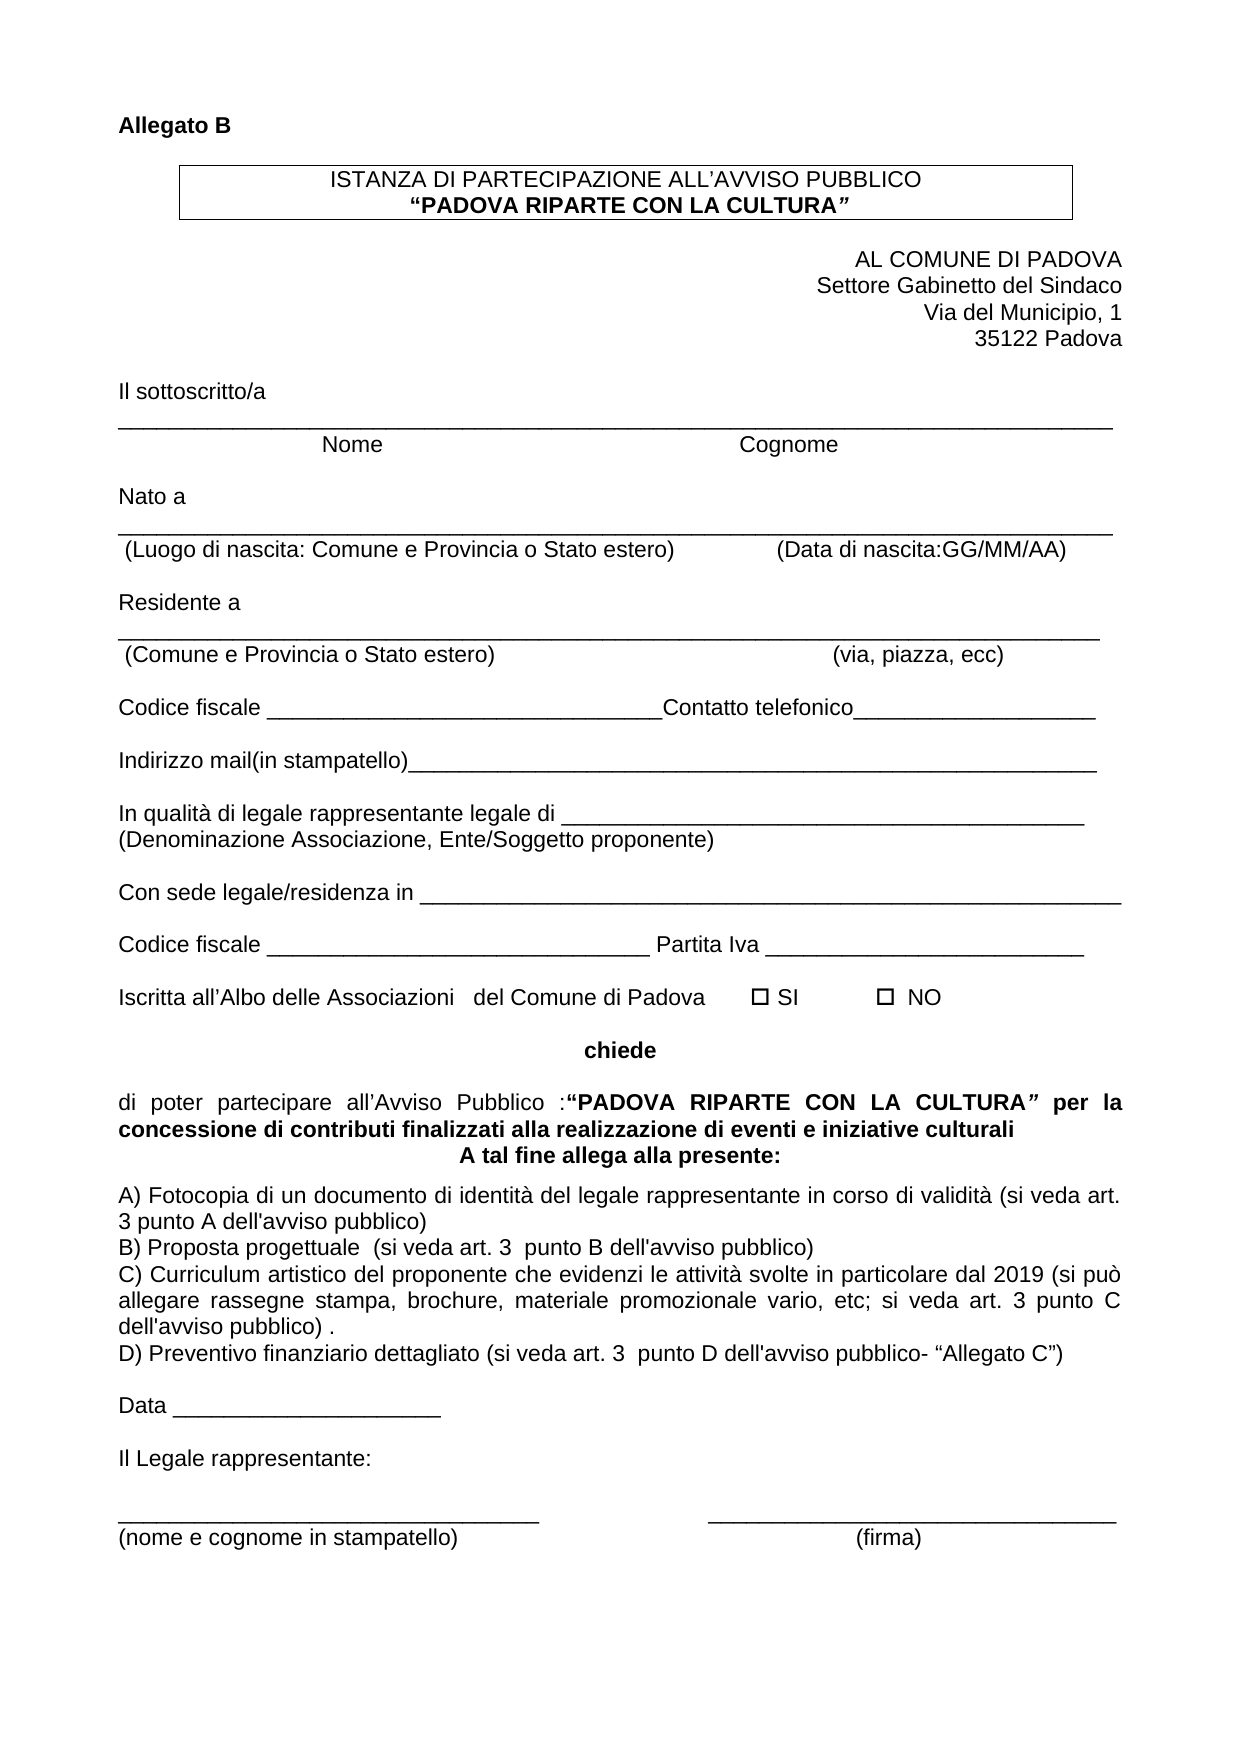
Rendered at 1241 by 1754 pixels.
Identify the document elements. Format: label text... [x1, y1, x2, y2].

text Residente a _____________________________________________________________________________ [118, 589, 1122, 641]
text di poter partecipare all’Avviso Pubblico :“PADOVA RIPARTE CON LA CULTURA” per la concessione di contributi finalizzati alla realizzazione di eventi e iniziative culturali [118, 1089, 1122, 1142]
table_header ISTANZA DI PARTECIPAZIONE ALL’AVVISO PUBBLICO “PADOVA RIPARTE CON LA CULTURA” [180, 166, 1072, 219]
text _________________________________ ________________________________ [118, 1498, 1122, 1524]
text Il Legale rappresentante: [118, 1445, 1122, 1471]
text Indirizzo mail(in stampatello)______________________________________________________ [118, 747, 1122, 773]
text 35122 Padova [118, 325, 1122, 351]
text D) Preventivo finanziario dettagliato (si veda art. 3 punto D dell'avviso pubblico- “Allegato C”) [118, 1340, 1122, 1366]
text B) Proposta progettuale (si veda art. 3 punto B dell'avviso pubblico) [118, 1234, 1122, 1261]
text In qualità di legale rappresentante legale di _________________________________________ (Denominazione Associazione, Ente/Soggetto proponente) [118, 799, 1122, 852]
text Iscritta all’Albo delle Associazioni del Comune di Padova  SI  NO [118, 984, 1122, 1010]
text Nome Cognome [118, 431, 1122, 457]
subtitle chiede [118, 1037, 1122, 1063]
text Il sottoscritto/a ______________________________________________________________________________ [118, 378, 1122, 431]
text Nato a ______________________________________________________________________________ [118, 483, 1122, 536]
text Con sede legale/residenza in _______________________________________________________ [118, 878, 1122, 905]
text AL COMUNE DI PADOVA Settore Gabinetto del Sindaco Via del Municipio, 1 [118, 246, 1122, 325]
text (Luogo di nascita: Comune e Provincia o Stato estero) (Data di nascita:GG/MM/AA) [118, 536, 1122, 562]
text (nome e cognome in stampatello) (firma) [118, 1524, 1122, 1551]
text A) Fotocopia di un documento di identità del legale rappresentante in corso di validità (si veda art. 3 punto A dell'avviso pubblico) [118, 1182, 1122, 1234]
text Codice fiscale ______________________________ Partita Iva _________________________ [118, 931, 1122, 958]
text A tal fine allega alla presente: [118, 1142, 1122, 1168]
text Codice fiscale _______________________________Contatto telefonico___________________ [118, 694, 1122, 720]
text (Comune e Provincia o Stato estero) (via, piazza, ecc) [118, 641, 1122, 668]
text Data _____________________ [118, 1392, 1122, 1419]
text C) Curriculum artistico del proponente che evidenzi le attività svolte in particolare dal 2019 (si può allegare rassegne stampa, brochure, materiale promozionale vario, etc; si veda art. 3 punto C dell'avviso pubblico) . [118, 1261, 1122, 1340]
text Allegato B [118, 112, 1122, 138]
